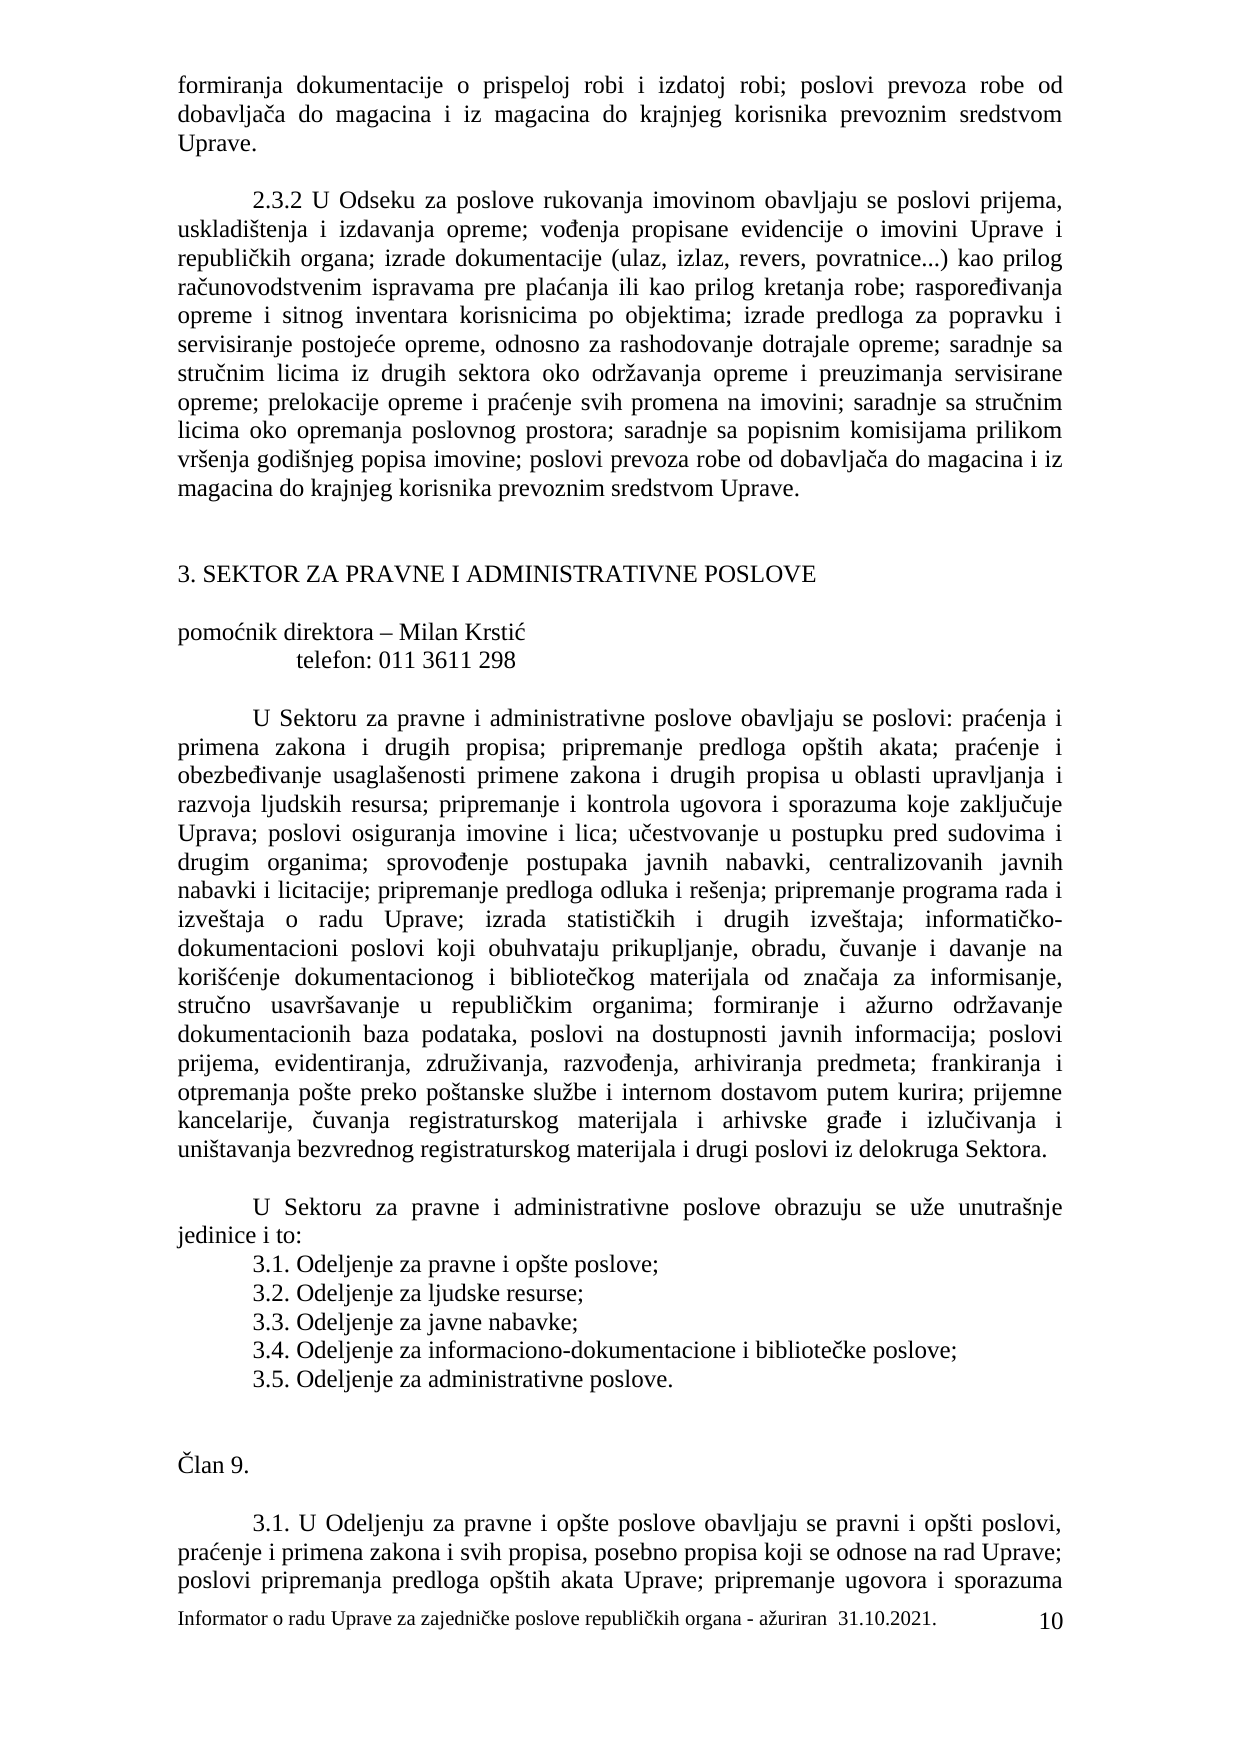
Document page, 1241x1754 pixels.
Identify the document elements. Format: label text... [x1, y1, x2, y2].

text 3.1. Odeljenje za pravne i opšte poslove; [177, 1249, 1063, 1278]
text U Sektoru za pravne i administrativne poslove obavljaju se poslovi: praćenja i primena zakona i drugih propisa; pripremanje predloga opštih akata; praćenje i obezbeđivanje usaglašenosti primene zakona i drugih propisa u oblasti upravljanja i razvoja ljudskih resursa; pripremanje i kontrola ugovora i sporazuma koje zaključuje Uprava; poslovi osiguranja imovine i lica; učestvovanje u postupku pred sudovima i drugim organima; sprovođenje postupaka javnih nabavki, centralizovanih javnih nabavki i licitacije; pripremanje predloga odluka i rešenja; pripremanje programa rada i izveštaja o radu Uprave; izrada statističkih i drugih izveštaja; informatičko-dokumentacioni poslovi koji obuhvataju prikupljanje, obradu, čuvanje i davanje na korišćenje dokumentacionog i bibliotečkog materijala od značaja za informisanje, stručno usavršavanje u republičkim organima; formiranje i ažurno održavanje dokumentacionih baza podataka, poslovi na dostupnosti javnih informacija; poslovi prijema, evidentiranja, združivanja, razvođenja, arhiviranja predmeta; frankiranja i otpremanja pošte preko poštanske službe i internom dostavom putem kurira; prijemne kancelarije, čuvanja registraturskog materijala i arhivske građe i izlučivanja i uništavanja bezvrednog registraturskog materijala i drugi poslovi iz delokruga Sektora. [177, 703, 1063, 1163]
text 3.3. Odeljenje za javne nabavke; [177, 1307, 1063, 1335]
text 2.3.2 U Odseku za poslove rukovanja imovinom obavljaju se poslovi prijema, uskladištenja i izdavanja opreme; vođenja propisane evidencije o imovini Uprave i republičkih organa; izrade dokumentacije (ulaz, izlaz, revers, povratnice...) kao prilog računovodstvenim ispravama pre plaćanja ili kao prilog kretanja robe; raspoređivanja opreme i sitnog inventara korisnicima po objektima; izrade predloga za popravku i servisiranje postojeće opreme, odnosno za rashodovanje dotrajale opreme; saradnje sa stručnim licima iz drugih sektora oko održavanja opreme i preuzimanja servisirane opreme; prelokacije opreme i praćenje svih promena na imovini; saradnje sa stručnim licima oko opremanja poslovnog prostora; saradnje sa popisnim komisijama prilikom vršenja godišnjeg popisa imovine; poslovi prevoza robe od dobavljača do magacina i iz magacina do krajnjeg korisnika prevoznim sredstvom Uprave. [177, 185, 1063, 502]
text formiranja dokumentacije o prispeloj robi i izdatoj robi; poslovi prevoza robe od dobavljača do magacina i iz magacina do krajnjeg korisnika prevoznim sredstvom Uprave. [177, 70, 1063, 157]
text 3. SEKTOR ZA PRAVNE I ADMINISTRATIVNE POSLOVE [177, 559, 1063, 588]
text 3.5. Odeljenje za administrativne poslove. [177, 1364, 1063, 1393]
text U Sektoru za pravne i administrativne poslove obrazuju se uže unutrašnje jedinice i to: [177, 1192, 1063, 1249]
text 3.4. Odeljenje za informaciono-dokumentacione i bibliotečke poslove; [177, 1335, 1063, 1364]
text 3.2. Odeljenje za ljudske resurse; [177, 1278, 1063, 1307]
text Član 9. [177, 1450, 1063, 1479]
text telefon: 011 3611 298 [177, 645, 1063, 674]
text pomoćnik direktora – Milan Krstić [177, 617, 1063, 645]
text 3.1. U Odeljenju za pravne i opšte poslove obavljaju se pravni i opšti poslovi, praćenje i primena zakona i svih propisa, posebno propisa koji se odnose na rad Uprave; poslovi pripremanja predloga opštih akata Uprave; pripremanje ugovora i sporazuma [177, 1508, 1063, 1594]
